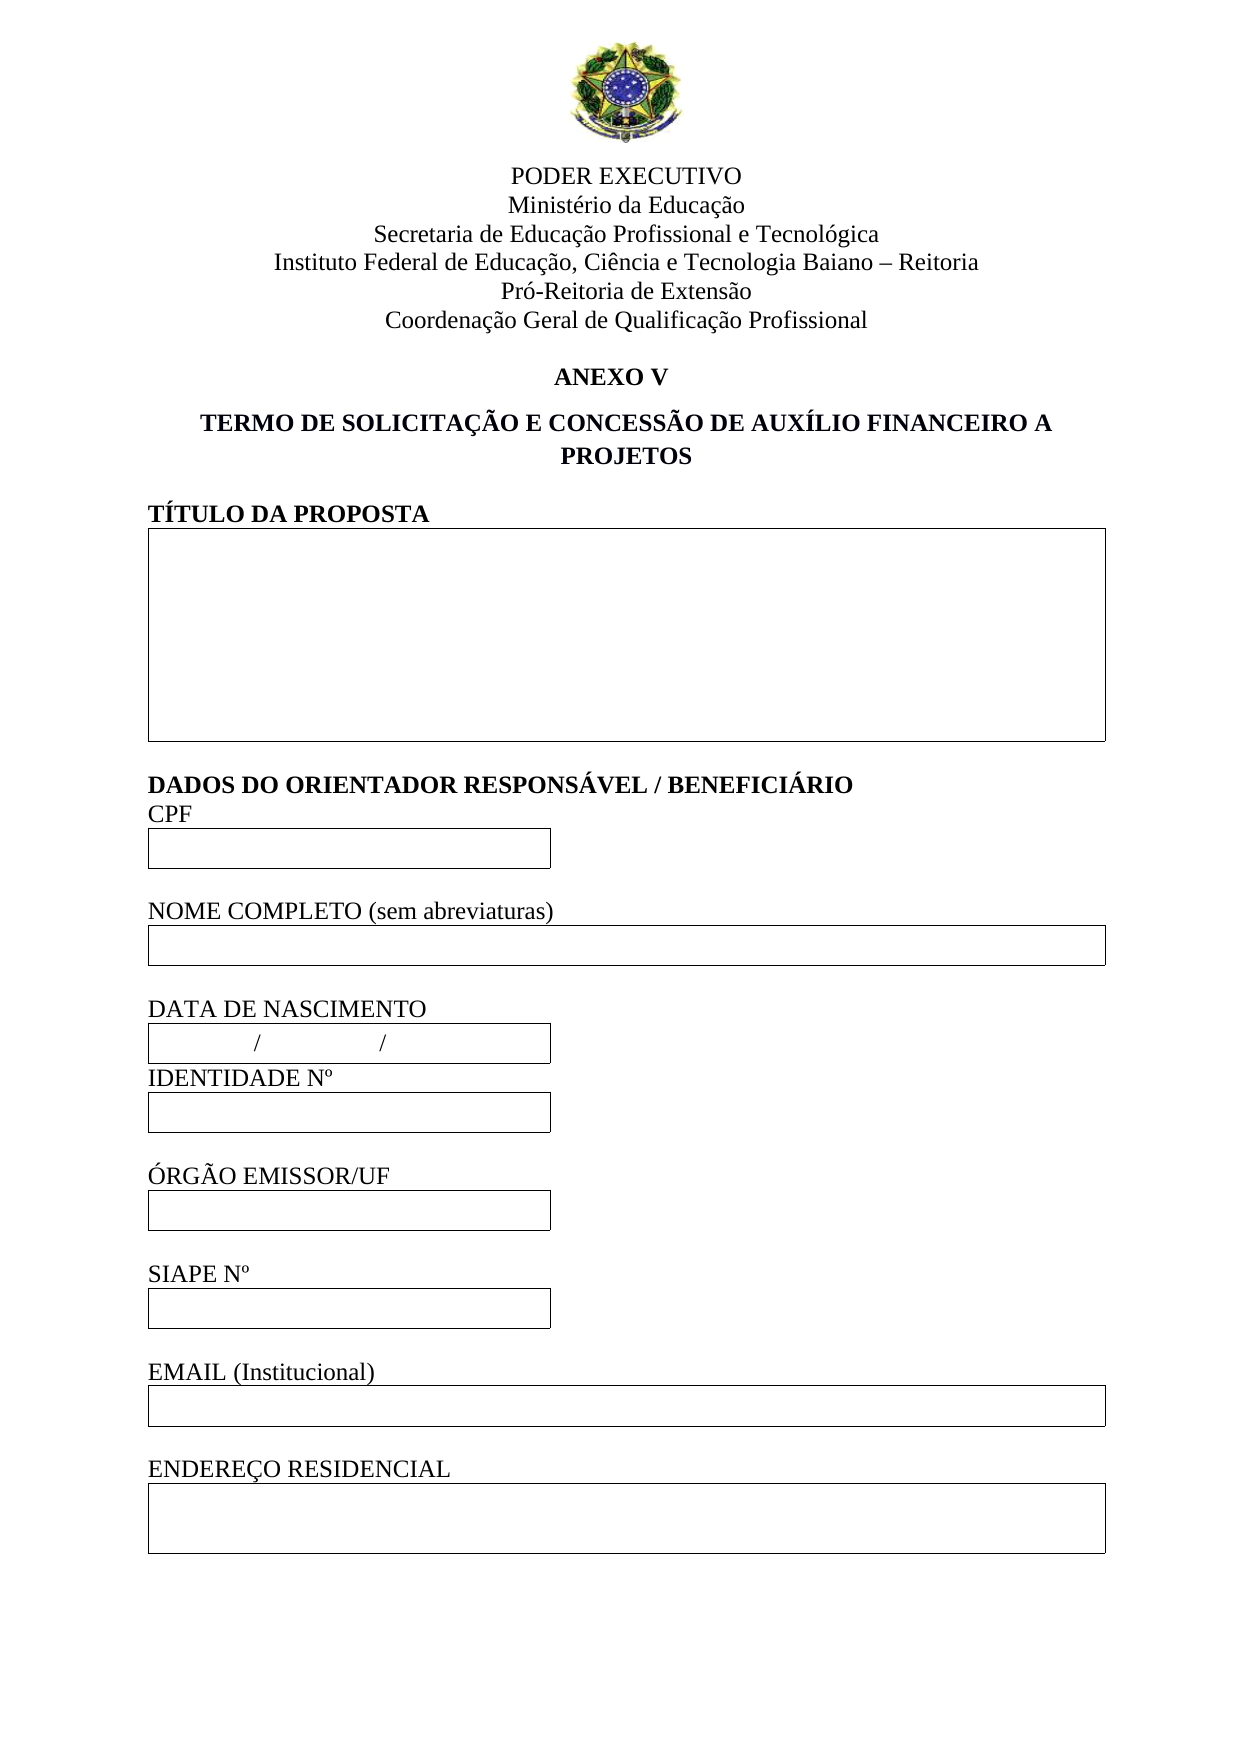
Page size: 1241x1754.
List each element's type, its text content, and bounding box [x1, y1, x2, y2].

text EMAIL (Institucional) [148, 1357, 1105, 1385]
text ÓRGÃO EMISSOR/UF [148, 1161, 1105, 1189]
text SIAPE Nº [148, 1259, 1105, 1287]
table_header [149, 1289, 550, 1328]
text CPF [148, 799, 1105, 827]
table_header [149, 926, 1105, 965]
text DADOS DO ORIENTADOR RESPONSÁVEL / BENEFICIÁRIO [148, 770, 1105, 799]
text ENDEREÇO RESIDENCIAL [148, 1454, 1105, 1483]
text TERMO DE SOLICITAÇÃO E CONCESSÃO DE AUXÍLIO FINANCEIRO A PROJETOS [148, 404, 1105, 470]
text IDENTIDADE Nº [148, 1063, 1105, 1092]
table_header [149, 1191, 550, 1230]
table_header [149, 1386, 1105, 1426]
table_header / / [149, 1024, 550, 1063]
text ANEXO V [148, 362, 1075, 391]
picture [567, 41, 685, 144]
table_header [149, 1484, 1105, 1552]
table_header [149, 1093, 550, 1132]
text NOME COMPLETO (sem abreviaturas) [148, 896, 1105, 924]
table_header [149, 829, 550, 868]
text DATA DE NASCIMENTO [148, 994, 1105, 1022]
text TÍTULO DA PROPOSTA [148, 499, 1105, 528]
table_header [149, 529, 1105, 741]
